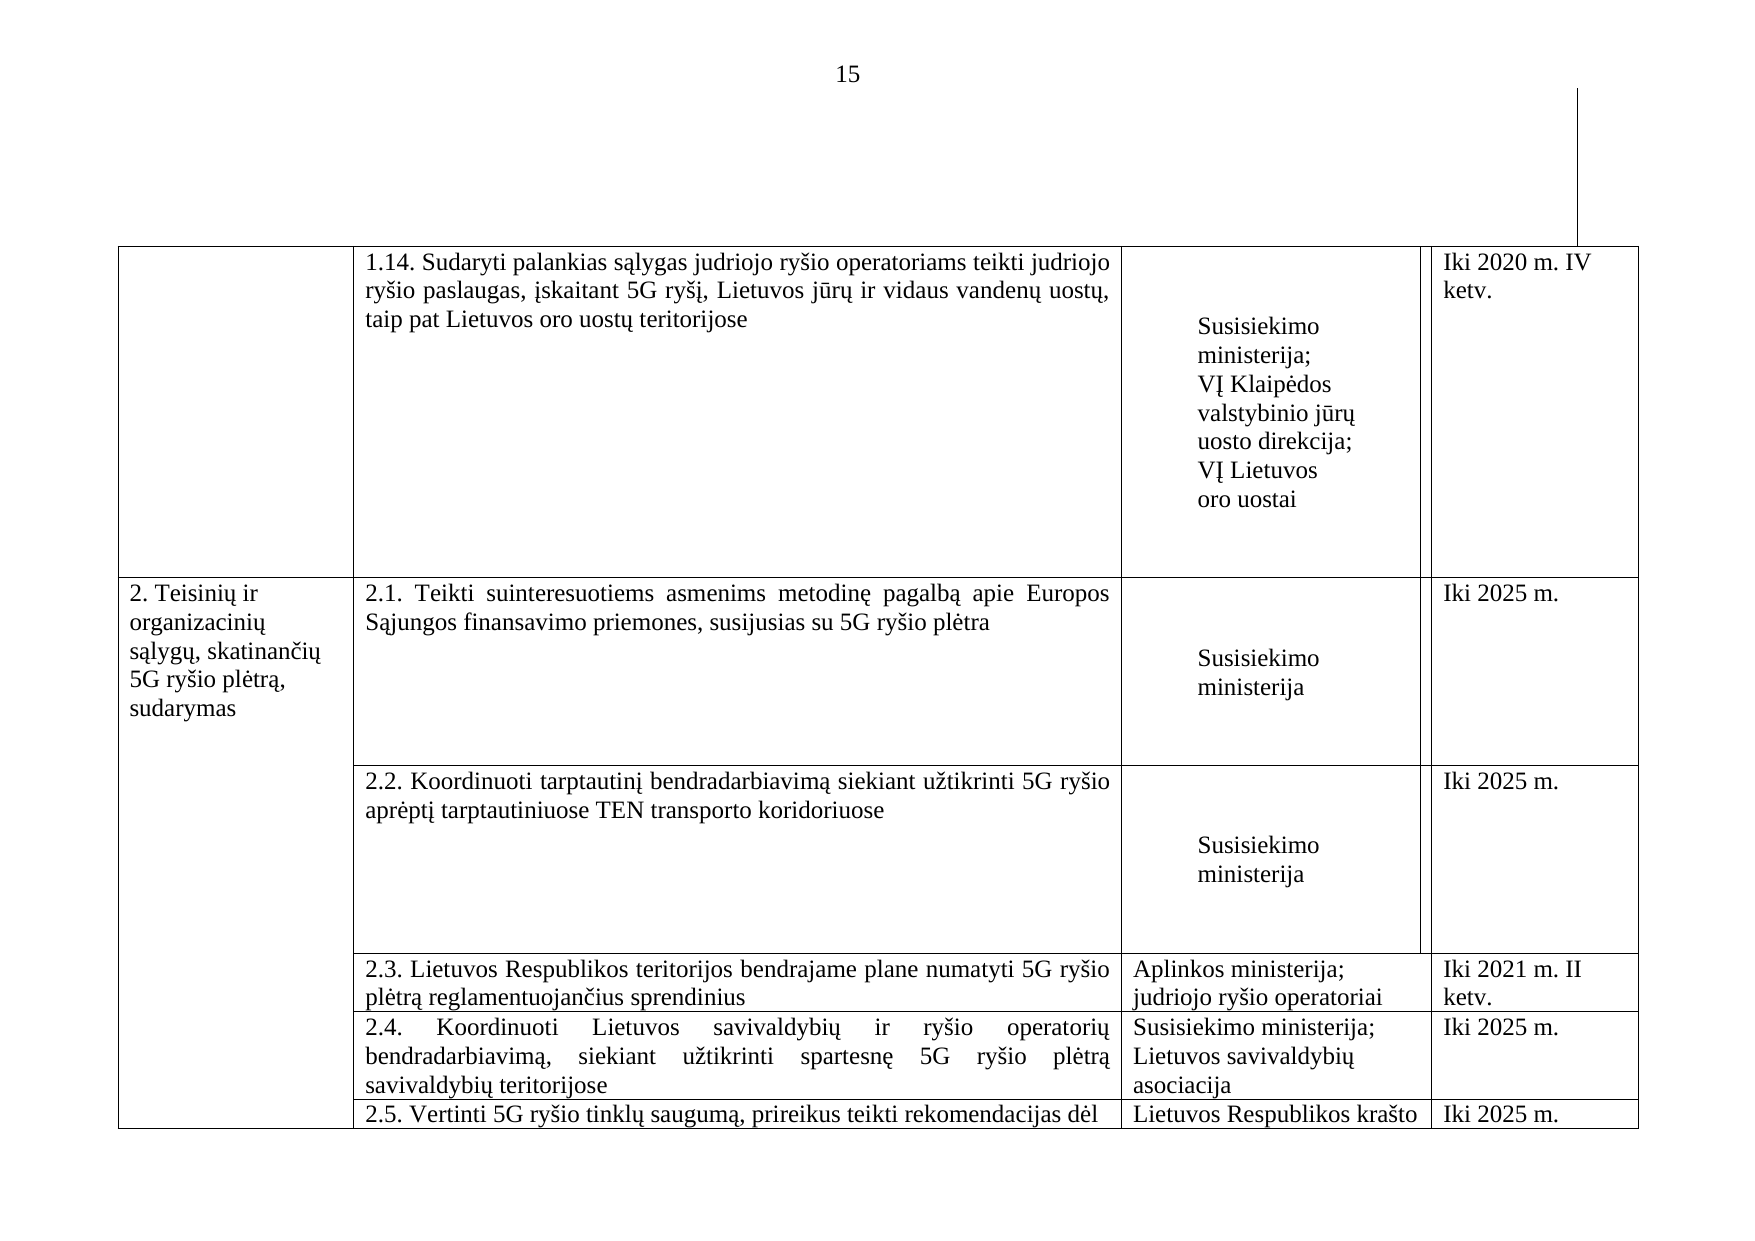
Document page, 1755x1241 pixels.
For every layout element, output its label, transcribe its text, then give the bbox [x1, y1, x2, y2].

table_cell Susisiekimo ministerija [1122, 766, 1420, 953]
table_cell [1421, 578, 1431, 765]
table_cell [1421, 766, 1431, 953]
table_cell Iki 2025 m. [1432, 1100, 1638, 1128]
table_cell Iki 2020 m. IV ketv. [1432, 247, 1638, 577]
table_cell 2.2. Koordinuoti tarptautinį bendradarbiavimą siekiant užtikrinti 5G ryšio aprėptį tarptautiniuose TEN transporto koridoriuose [354, 766, 1121, 953]
table_cell Susisiekimo ministerija; VĮ Klaipėdos valstybinio jūrų uosto direkcija; VĮ Lietuvos oro uostai [1122, 247, 1420, 577]
table_cell Susisiekimo ministerija; Lietuvos savivaldybių asociacija [1122, 1012, 1431, 1098]
table_cell [119, 247, 353, 577]
table_cell Iki 2025 m. [1432, 578, 1638, 765]
table_cell Lietuvos Respublikos krašto [1122, 1100, 1431, 1128]
table_cell Iki 2025 m. [1432, 766, 1638, 953]
table_cell 2.4. Koordinuoti Lietuvos savivaldybių ir ryšio operatorių bendradarbiavimą, siekiant užtikrinti spartesnę 5G ryšio plėtrą savivaldybių teritorijose [354, 1012, 1121, 1098]
table_cell Iki 2021 m. II ketv. [1432, 954, 1638, 1011]
table_cell Susisiekimo ministerija [1122, 578, 1420, 765]
table_cell Iki 2025 m. [1432, 1012, 1638, 1098]
table_cell Aplinkos ministerija; judriojo ryšio operatoriai [1122, 954, 1431, 1011]
table_cell 2.1. Teikti suinteresuotiems asmenims metodinę pagalbą apie Europos Sąjungos finansavimo priemones, susijusias su 5G ryšio plėtra [354, 578, 1121, 765]
table_cell 2.5. Vertinti 5G ryšio tinklų saugumą, prireikus teikti rekomendacijas dėl [354, 1100, 1121, 1128]
table_cell [1421, 247, 1431, 577]
table_cell 2.3. Lietuvos Respublikos teritorijos bendrajame plane numatyti 5G ryšio plėtrą reglamentuojančius sprendinius [354, 954, 1121, 1011]
table_cell 1.14. Sudaryti palankias sąlygas judriojo ryšio operatoriams teikti judriojo ryšio paslaugas, įskaitant 5G ryšį, Lietuvos jūrų ir vidaus vandenų uostų, taip pat Lietuvos oro uostų teritorijose [354, 247, 1121, 577]
table_cell 2. Teisinių ir organizacinių sąlygų, skatinančių 5G ryšio plėtrą, sudarymas [119, 578, 353, 1128]
